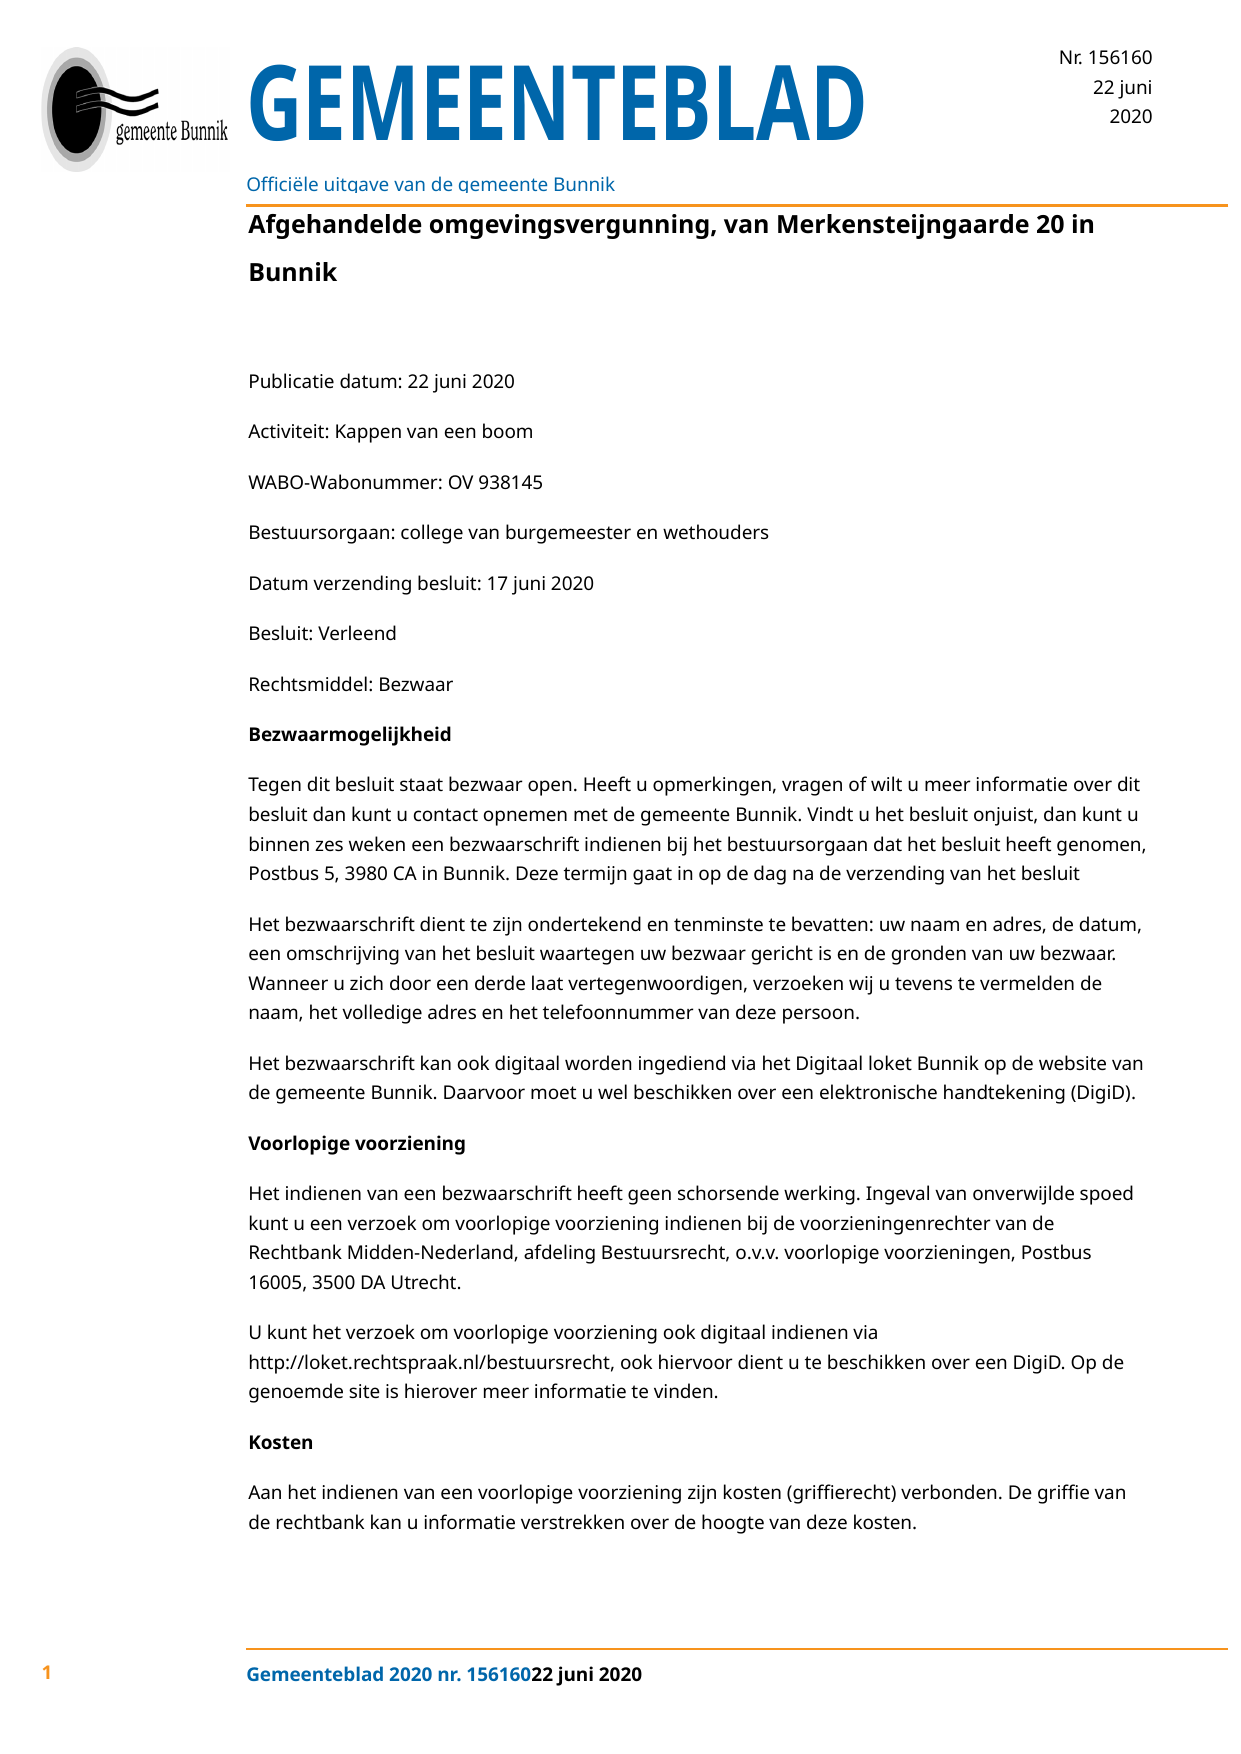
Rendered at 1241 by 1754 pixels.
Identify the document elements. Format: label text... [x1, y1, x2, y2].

text U kunt het verzoek om voorlopige voorziening ook digitaal indienen via http://loket.rechtspraak.nl/bestuursrecht, ook hiervoor dient u te beschikken over een DigiD. Op de genoemde site is hierover meer informatie te vinden. [248, 1319, 1152, 1404]
text Voorlopige voorziening [248, 1130, 1152, 1156]
text Activiteit: Kappen van een boom [248, 419, 1152, 444]
text WABO-Wabonummer: OV 938145 [248, 469, 1152, 495]
text Aan het indienen van een voorlopige voorziening zijn kosten (griffierecht) verbonden. De griffie van de rechtbank kan u informatie verstrekken over de hoogte van deze kosten. [248, 1479, 1152, 1535]
text Afgehandelde omgevingsvergunning, van Merkensteijngaarde 20 in Bunnik [248, 207, 1152, 288]
text Het bezwaarschrift dient te zijn ondertekend en tenminste te bevatten: uw naam en adres, de datum, een omschrijving van het besluit waartegen uw bezwaar gericht is en de gronden van uw bezwaar. Wanneer u zich door een derde laat vertegenwoordigen, verzoeken wij u tevens te vermelden de naam, het volledige adres en het telefoonnummer van deze persoon. [248, 911, 1152, 1025]
text Rechtsmiddel: Bezwaar [248, 671, 1152, 697]
text Bestuursorgaan: college van burgemeester en wethouders [248, 519, 1152, 545]
text Publicatie datum: 22 juni 2020 [248, 368, 1152, 394]
text Tegen dit besluit staat bezwaar open. Heeft u opmerkingen, vragen of wilt u meer informatie over dit besluit dan kunt u contact opnemen met de gemeente Bunnik. Vindt u het besluit onjuist, dan kunt u binnen zes weken een bezwaarschrift indienen bij het bestuursorgaan dat het besluit heeft genomen, Postbus 5, 3980 CA in Bunnik. Deze termijn gaat in op de dag na de verzending van het besluit [248, 772, 1152, 886]
text Datum verzending besluit: 17 juni 2020 [248, 570, 1152, 596]
text Besluit: Verleend [248, 620, 1152, 646]
text Het indienen van een bezwaarschrift heeft geen schorsende werking. Ingeval van onverwijlde spoed kunt u een verzoek om voorlopige voorziening indienen bij de voorzieningenrechter van de Rechtbank Midden-Nederland, afdeling Bestuursrecht, o.v.v. voorlopige voorzieningen, Postbus 16005, 3500 DA Utrecht. [248, 1180, 1152, 1295]
picture [41, 47, 231, 172]
text Bezwaarmogelijkheid [248, 721, 1152, 747]
text Het bezwaarschrift kan ook digitaal worden ingediend via het Digitaal loket Bunnik op de website van de gemeente Bunnik. Daarvoor moet u wel beschikken over een elektronische handtekening (DigiD). [248, 1050, 1152, 1105]
text Kosten [248, 1429, 1152, 1455]
